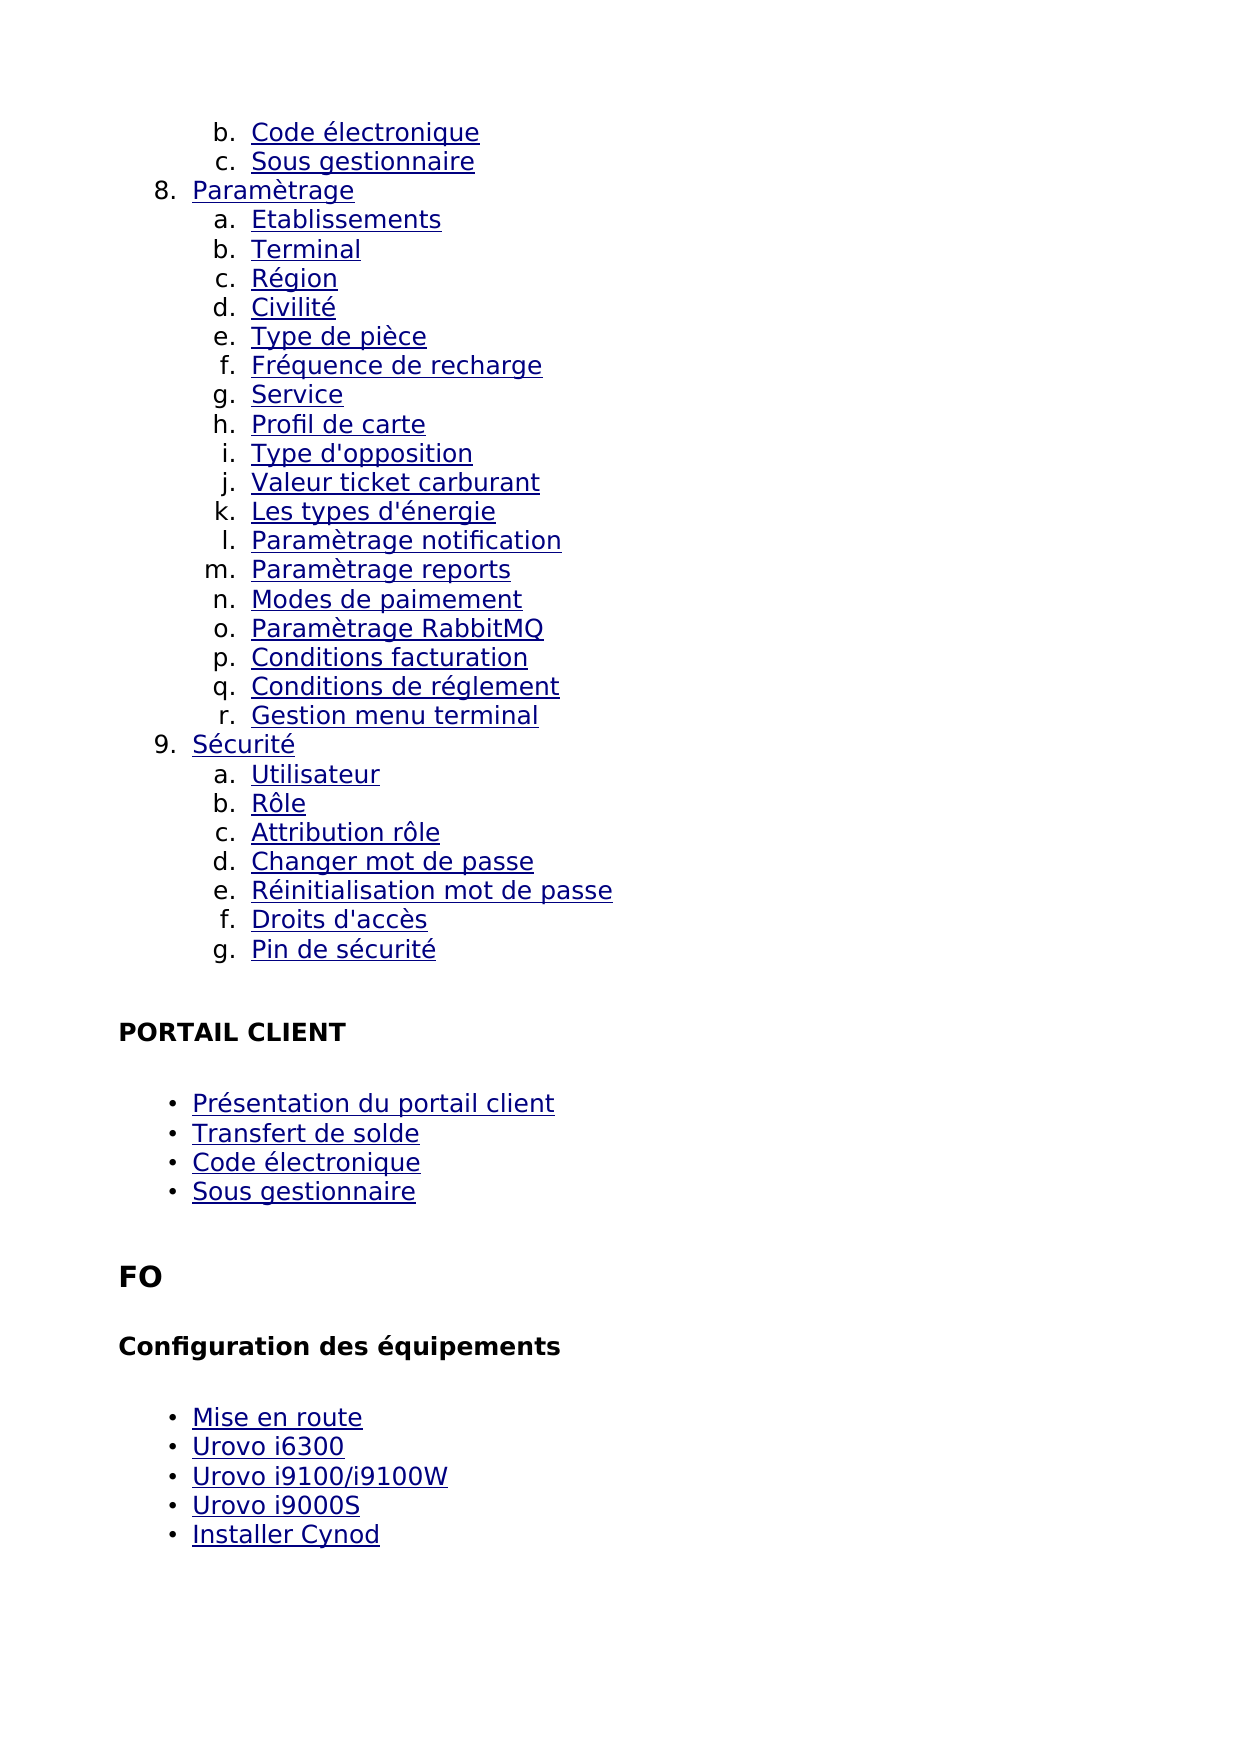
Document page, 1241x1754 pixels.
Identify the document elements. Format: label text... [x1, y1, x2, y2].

list Paramètrage notification [236, 526, 1122, 556]
list Attribution rôle [236, 818, 1122, 847]
list Région [236, 264, 1122, 293]
list Etablissements [236, 206, 1122, 235]
list Sous gestionnaire [236, 147, 1122, 176]
list Civilité [236, 293, 1122, 322]
list Pin de sécurité [236, 935, 1122, 964]
list Paramètrage reports [236, 556, 1122, 585]
subtitle FO [118, 1261, 1122, 1295]
list Sous gestionnaire [177, 1177, 1122, 1206]
list Les types d'énergie [236, 497, 1122, 526]
list Droits d'accès [236, 906, 1122, 935]
subtitle PORTAIL CLIENT [118, 1018, 1122, 1048]
list Terminal [236, 235, 1122, 264]
list Service [236, 381, 1122, 410]
list Code électronique [236, 118, 1122, 147]
list Code électronique [177, 1148, 1122, 1177]
list Type d'opposition [236, 439, 1122, 468]
list Profil de carte [236, 410, 1122, 439]
list Mise en route [177, 1403, 1122, 1432]
list Présentation du portail client [177, 1089, 1122, 1119]
list Conditions de réglement [236, 672, 1122, 701]
list Fréquence de recharge [236, 351, 1122, 381]
list Modes de paimement [236, 585, 1122, 614]
list Changer mot de passe [236, 847, 1122, 876]
list Conditions facturation [236, 643, 1122, 672]
list Paramètrage RabbitMQ [236, 614, 1122, 643]
list Installer Cynod [177, 1520, 1122, 1549]
list Paramètrage [177, 176, 1122, 206]
list Type de pièce [236, 322, 1122, 351]
list Transfert de solde [177, 1119, 1122, 1148]
list Sécurité [177, 731, 1122, 760]
list Valeur ticket carburant [236, 468, 1122, 497]
list Gestion menu terminal [236, 701, 1122, 731]
list Urovo i9000S [177, 1491, 1122, 1520]
list Réinitialisation mot de passe [236, 876, 1122, 906]
list Rôle [236, 789, 1122, 818]
subtitle Configuration des équipements [118, 1332, 1122, 1361]
list Urovo i6300 [177, 1432, 1122, 1462]
list Urovo i9100/i9100W [177, 1462, 1122, 1491]
list Utilisateur [236, 760, 1122, 789]
